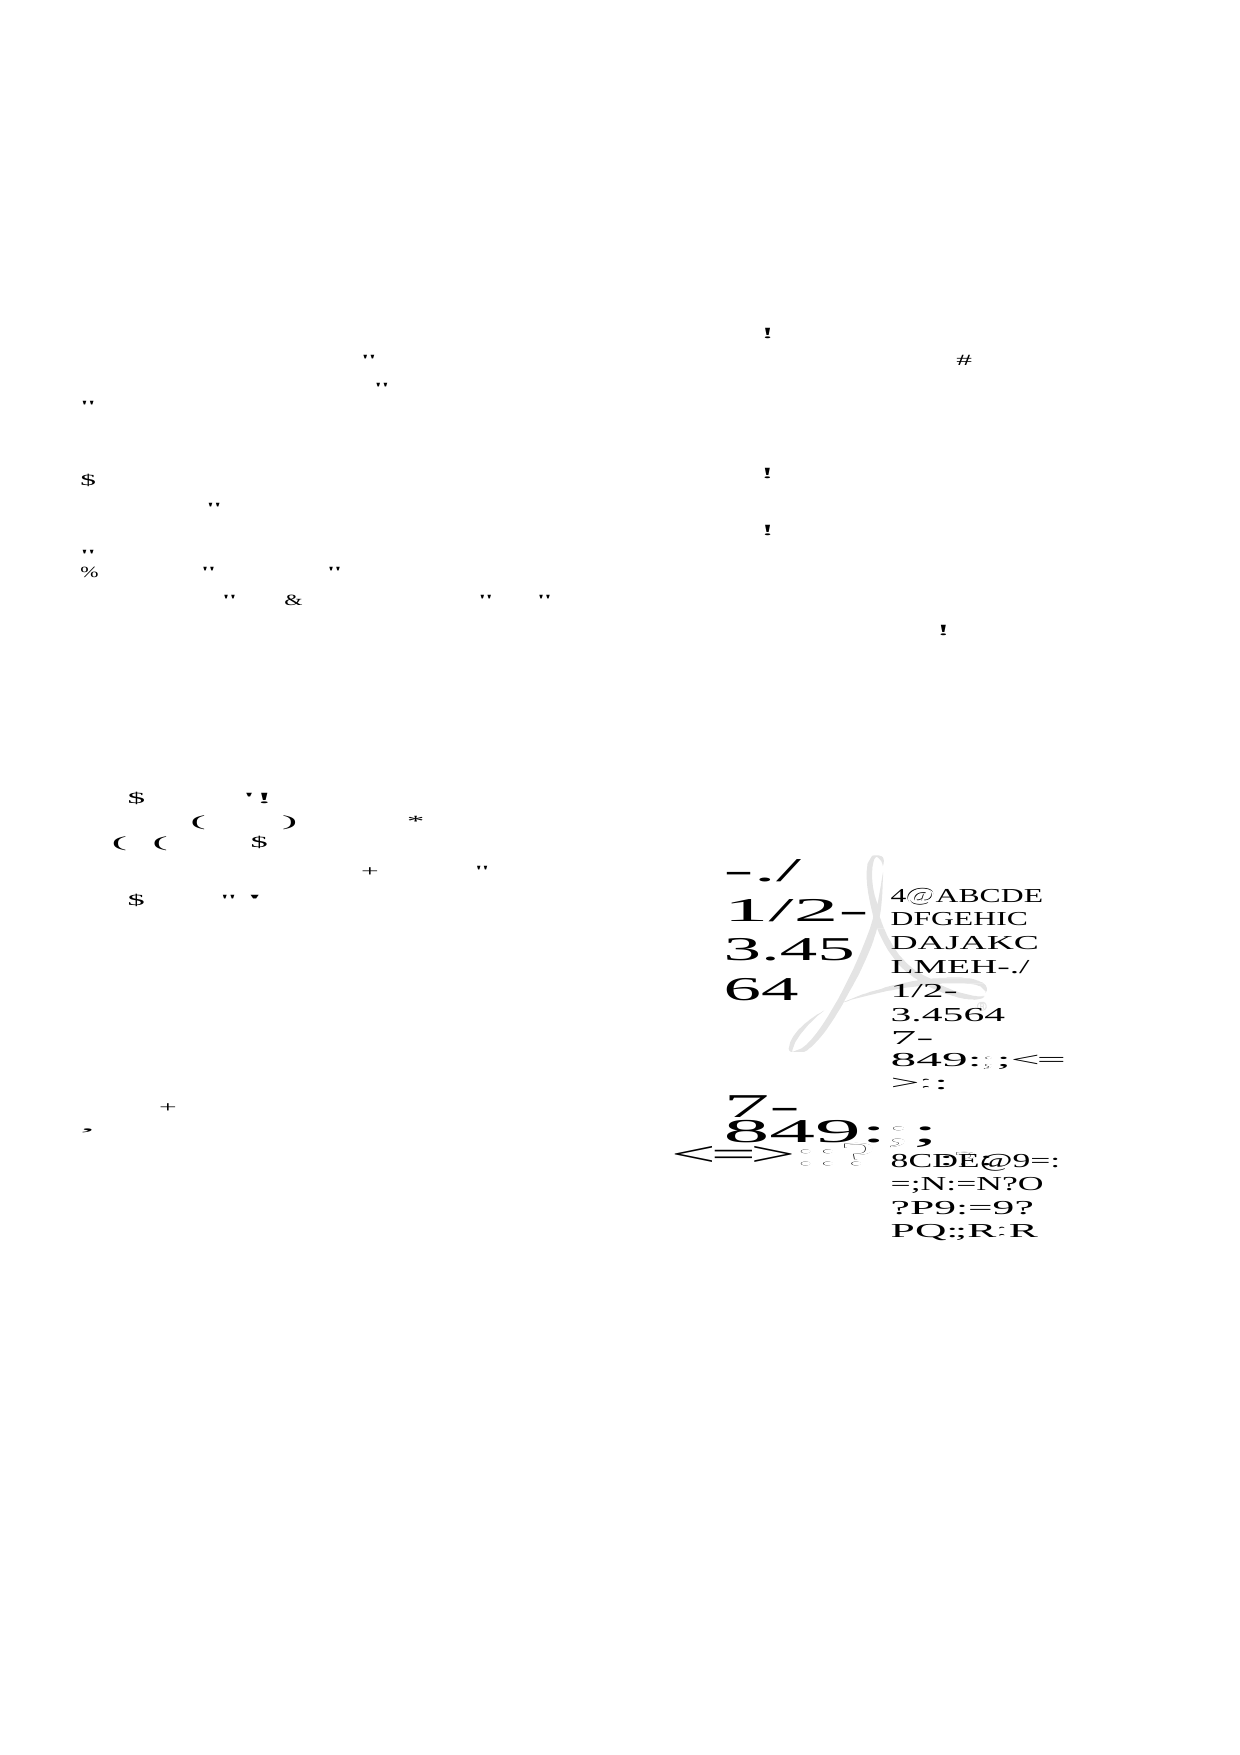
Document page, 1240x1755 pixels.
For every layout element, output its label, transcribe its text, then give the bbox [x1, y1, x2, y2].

table_cell # [904, 331, 985, 564]
text $ '! [80, 793, 582, 807]
table_cell % " " " & " " [75, 564, 572, 661]
text + , [80, 1098, 370, 1134]
table_header [802, 214, 904, 331]
table_header [718, 214, 802, 331]
text 7-849:;;:?: [723, 1098, 1069, 1148]
table_header [75, 214, 572, 331]
subtitle <=>::? [62, 1148, 876, 1170]
subtitle 4@ABCDEDFGEHIC DAJAKCLMEH-./ 1/2-3.4564 [890, 883, 1057, 1026]
table_cell [802, 331, 904, 564]
table_header [904, 214, 985, 331]
text ?P9:=9?PQ:;R:R [890, 1196, 1069, 1242]
subtitle 8CDE@9=:=;N:=N?O [890, 1149, 1069, 1194]
text ( ( $ [80, 832, 582, 850]
table_cell [802, 564, 904, 661]
table_cell ! [904, 564, 985, 661]
table_cell [572, 331, 718, 564]
table_cell [718, 564, 802, 661]
table_header [572, 214, 718, 331]
table_cell ! ! ! [718, 331, 802, 564]
table_cell [572, 564, 718, 661]
text ( ) * [80, 811, 582, 829]
text + " [80, 862, 582, 880]
text 7-849:;;<=>:: [890, 1027, 1069, 1093]
text $ " ' [80, 891, 582, 909]
table_cell " " " $ " " [75, 331, 572, 564]
subtitle -./1/2- 3.4564 [723, 851, 869, 1007]
